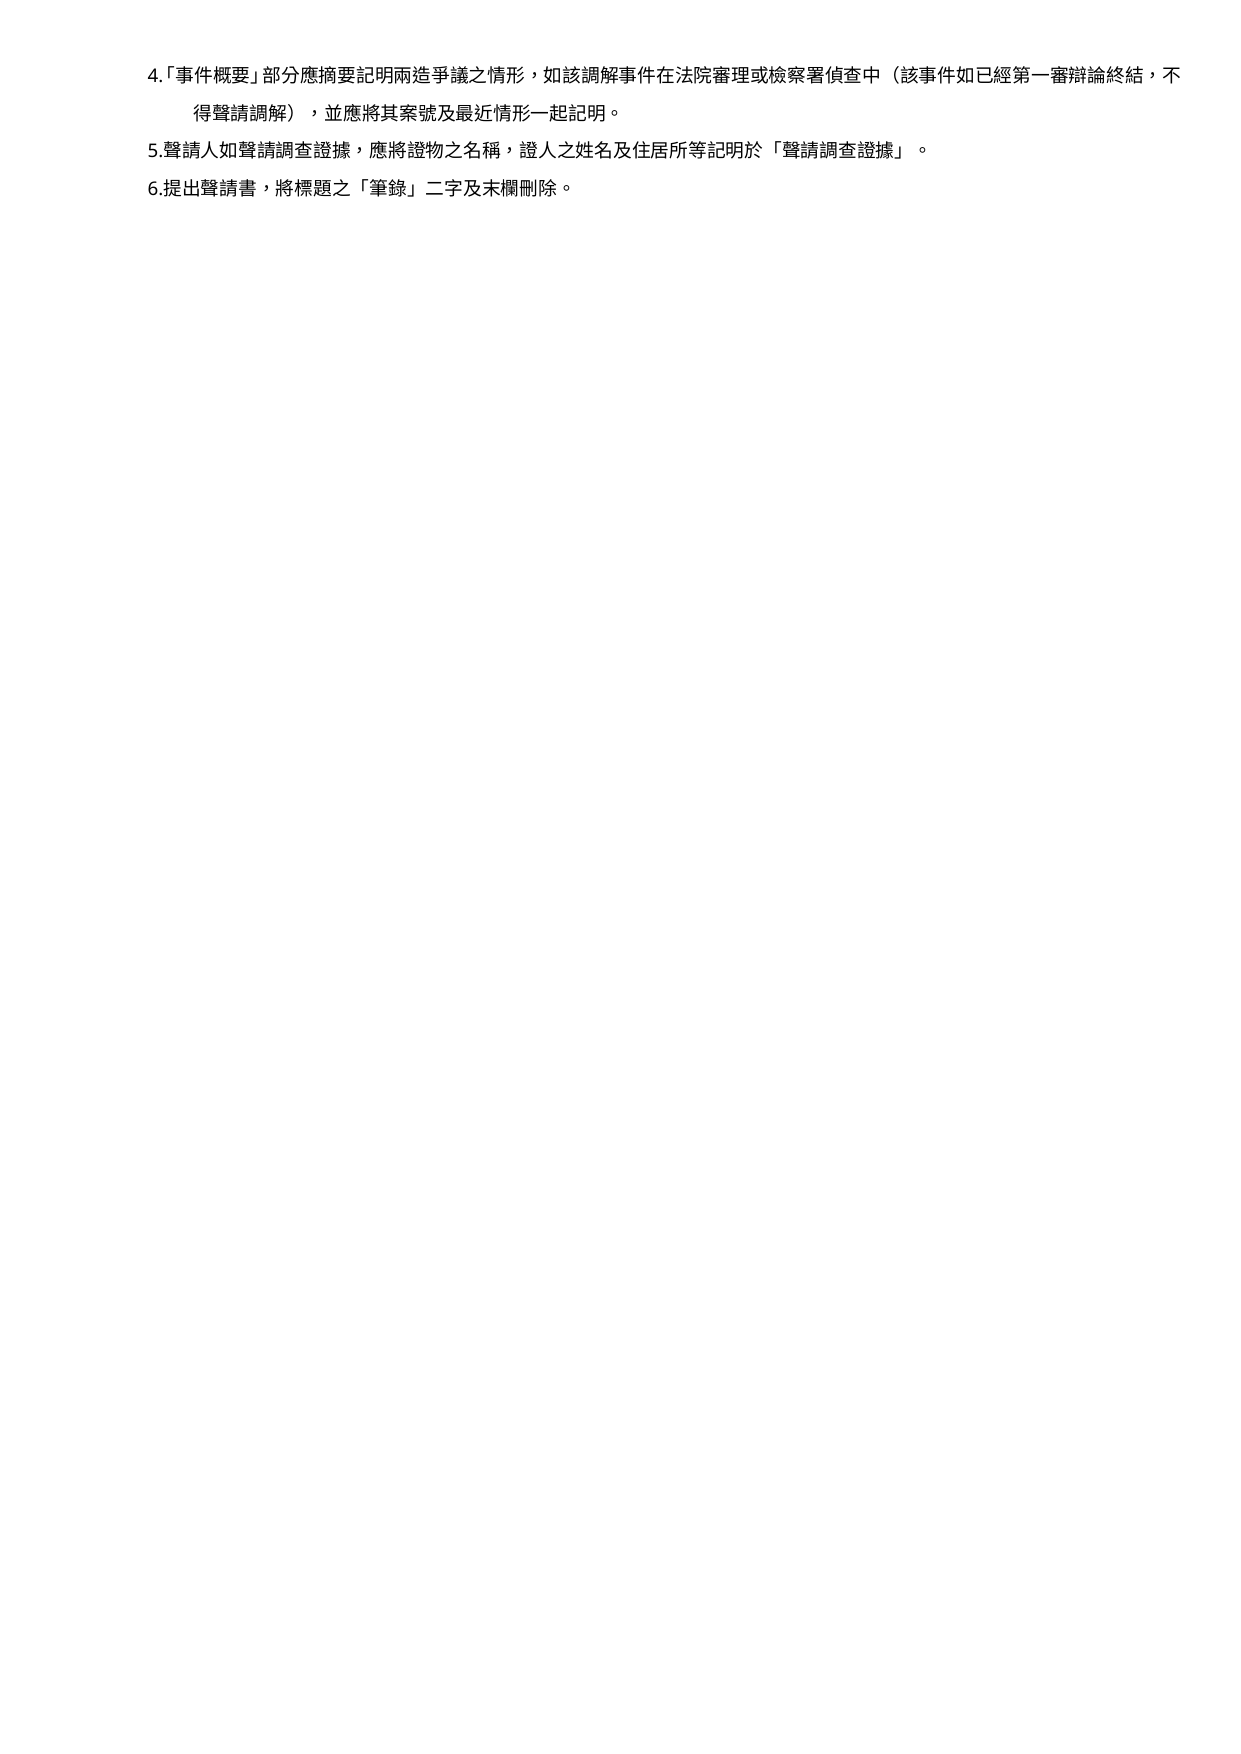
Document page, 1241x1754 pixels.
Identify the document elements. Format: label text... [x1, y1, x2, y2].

text 5.聲請人如聲請調查證據，應將證物之名稱，證人之姓名及住居所等記明於「聲請調查證據」。 [118, 131, 1181, 168]
text 6.提出聲請書，將標題之「筆錄」二字及末欄刪除。 [118, 168, 1181, 206]
text 4.「事件概要」部分應摘要記明兩造爭議之情形，如該調解事件在法院審理或檢察署偵查中（該事件如已經第一審辯論終結，不得聲請調解），並應將其案號及最近情形一起記明。 [118, 56, 1181, 131]
